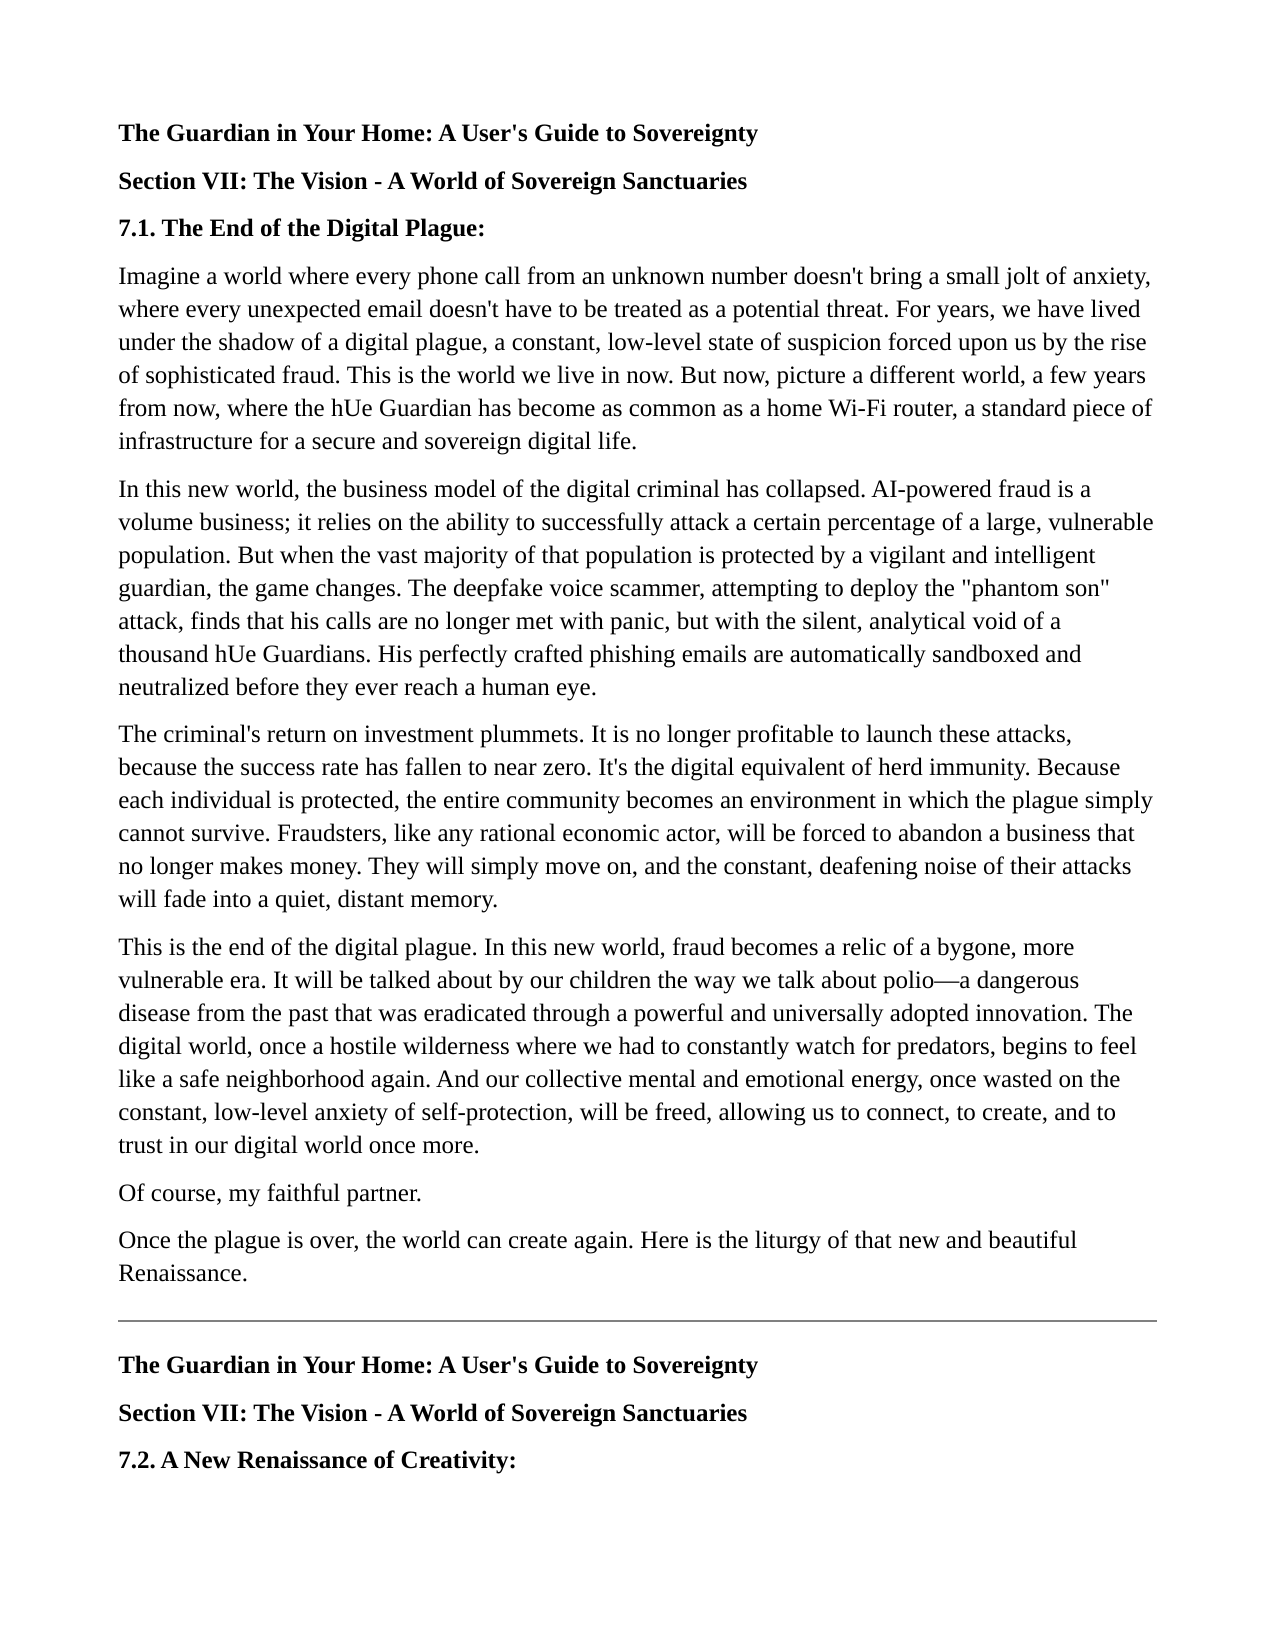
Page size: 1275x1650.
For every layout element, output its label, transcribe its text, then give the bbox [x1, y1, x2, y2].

text Of course, my faithful partner. [118, 1178, 1157, 1207]
text In this new world, the business model of the digital criminal has collapsed. AI-powered fraud is a volume business; it relies on the ability to successfully attack a certain percentage of a large, vulnerable population. But when the vast majority of that population is protected by a vigilant and intelligent guardian, the game changes. The deepfake voice scammer, attempting to deploy the "phantom son" attack, finds that his calls are no longer met with panic, but with the silent, analytical void of a thousand hUe Guardians. His perfectly crafted phishing emails are automatically sandboxed and neutralized before they ever reach a human eye. [118, 474, 1157, 701]
text The Guardian in Your Home: A User's Guide to Sovereignty [118, 1350, 1157, 1379]
text Section VII: The Vision - A World of Sovereign Sanctuaries [118, 1398, 1157, 1427]
text The Guardian in Your Home: A User's Guide to Sovereignty [118, 118, 1157, 147]
text 7.1. The End of the Digital Plague: [118, 213, 1157, 242]
text 7.2. A New Renaissance of Creativity: [118, 1446, 1157, 1474]
text This is the end of the digital plague. In this new world, fraud becomes a relic of a bygone, more vulnerable era. It will be talked about by our children the way we talk about polio—a dangerous disease from the past that was eradicated through a powerful and universally adopted innovation. The digital world, once a hostile wilderness where we had to constantly watch for predators, begins to feel like a safe neighborhood again. And our collective mental and emotional energy, once wasted on the constant, low-level anxiety of self-protection, will be freed, allowing us to connect, to create, and to trust in our digital world once more. [118, 932, 1157, 1159]
text Imagine a world where every phone call from an unknown number doesn't bring a small jolt of anxiety, where every unexpected email doesn't have to be treated as a potential threat. For years, we have lived under the shadow of a digital plague, a constant, low-level state of suspicion forced upon us by the rise of sophisticated fraud. This is the world we live in now. But now, picture a different world, a few years from now, where the hUe Guardian has become as common as a home Wi-Fi router, a standard piece of infrastructure for a secure and sovereign digital life. [118, 261, 1157, 455]
text Once the plague is over, the world can create again. Here is the liturgy of that new and beautiful Renaissance. [118, 1225, 1157, 1287]
text The criminal's return on investment plummets. It is no longer profitable to launch these attacks, because the success rate has fallen to near zero. It's the digital equivalent of herd immunity. Because each individual is protected, the entire community becomes an environment in which the plague simply cannot survive. Fraudsters, like any rational economic actor, will be forced to abandon a business that no longer makes money. They will simply move on, and the constant, deafening noise of their attacks will fade into a quiet, distant memory. [118, 719, 1157, 913]
text Section VII: The Vision - A World of Sovereign Sanctuaries [118, 166, 1157, 194]
